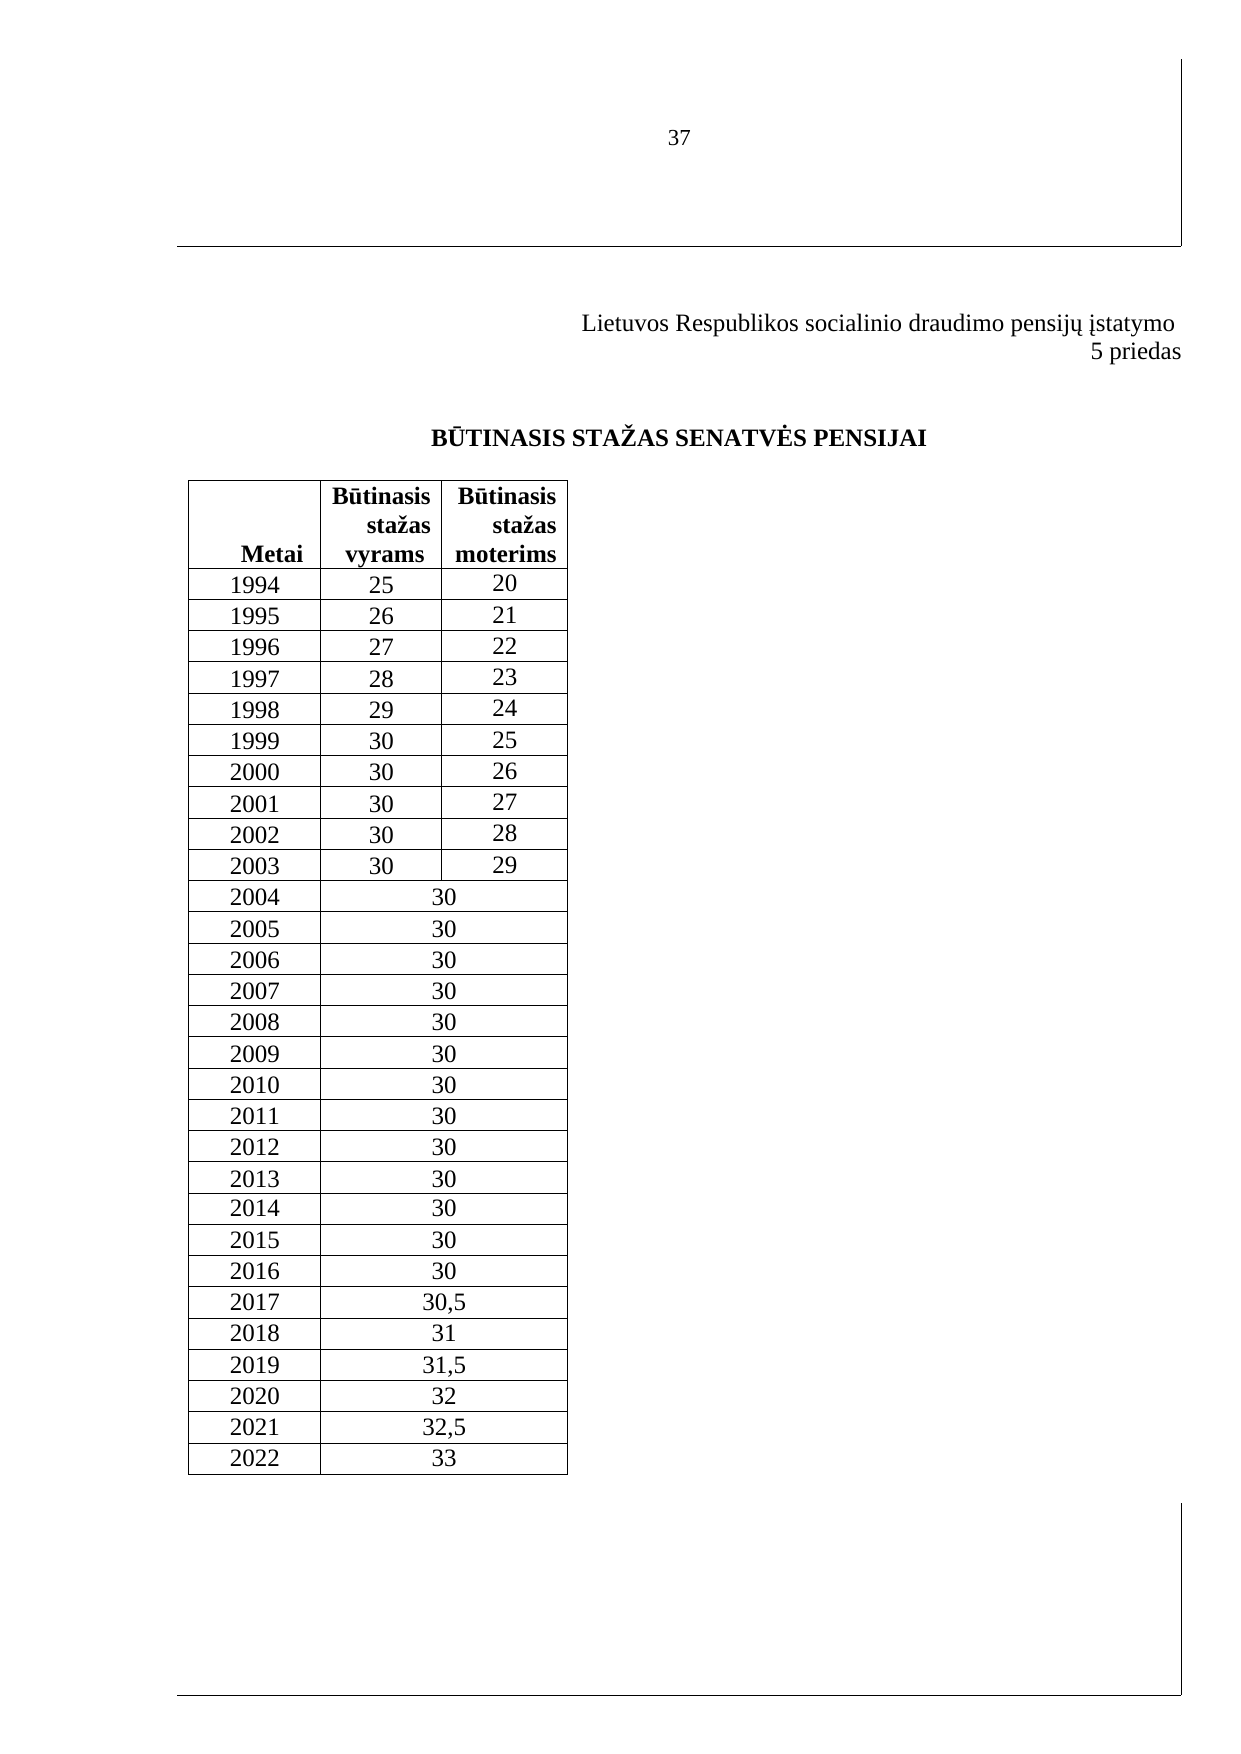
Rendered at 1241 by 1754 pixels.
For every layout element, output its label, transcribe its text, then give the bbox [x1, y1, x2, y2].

table_cell 30 [321, 881, 567, 911]
table_cell 30 [321, 1162, 567, 1192]
table_cell 2019 [189, 1350, 320, 1380]
text 5 priedas [177, 336, 1181, 365]
table_cell 31,5 [321, 1350, 567, 1380]
table_cell 30 [321, 1006, 567, 1036]
table_cell 27 [442, 787, 567, 817]
text BŪTINASIS STAŽAS SENATVĖS PENSIJAI [177, 423, 1181, 451]
table_cell 26 [321, 600, 441, 630]
table_cell 22 [442, 631, 567, 661]
table_cell 2007 [189, 975, 320, 1005]
table_cell 20 [442, 569, 567, 599]
table_cell 23 [442, 662, 567, 692]
table_cell 28 [321, 662, 441, 692]
table_cell 30 [321, 912, 567, 942]
table_cell 25 [321, 569, 441, 599]
table_cell 2001 [189, 787, 320, 817]
table_cell 1999 [189, 725, 320, 755]
table_cell 2010 [189, 1069, 320, 1099]
text Lietuvos Respublikos socialinio draudimo pensijų įstatymo [177, 308, 1181, 336]
table_cell 30 [321, 1131, 567, 1161]
table_cell 30 [321, 1256, 567, 1286]
table_cell 2011 [189, 1100, 320, 1130]
table_cell 30 [321, 1037, 567, 1067]
table_cell 30 [321, 787, 441, 817]
table_cell 30 [321, 944, 567, 974]
table_cell 28 [442, 819, 567, 849]
table_cell 32 [321, 1381, 567, 1411]
table_cell 30,5 [321, 1287, 567, 1317]
table_cell 2015 [189, 1225, 320, 1255]
table_cell 2006 [189, 944, 320, 974]
table_cell 2002 [189, 819, 320, 849]
table_cell 2021 [189, 1412, 320, 1442]
table_cell 2022 [189, 1444, 320, 1474]
table_cell 30 [321, 756, 441, 786]
table_cell 27 [321, 631, 441, 661]
table_cell 2005 [189, 912, 320, 942]
table_cell 2020 [189, 1381, 320, 1411]
table_cell 1996 [189, 631, 320, 661]
table_cell 26 [442, 756, 567, 786]
table_cell 30 [321, 975, 567, 1005]
table_cell 30 [321, 850, 441, 880]
table_cell 2018 [189, 1319, 320, 1349]
table_cell 21 [442, 600, 567, 630]
table_cell 2009 [189, 1037, 320, 1067]
table_cell 33 [321, 1444, 567, 1474]
table_cell 2013 [189, 1162, 320, 1192]
table_cell 2004 [189, 881, 320, 911]
table_cell 1998 [189, 694, 320, 724]
table_cell 2017 [189, 1287, 320, 1317]
table_cell 30 [321, 1100, 567, 1130]
table_cell 2003 [189, 850, 320, 880]
table_cell 30 [321, 725, 441, 755]
table_cell 32,5 [321, 1412, 567, 1442]
table_header Būtinasis stažas moterims [442, 481, 567, 567]
table_header Metai [189, 481, 320, 567]
table_cell 25 [442, 725, 567, 755]
table_cell 2008 [189, 1006, 320, 1036]
table_cell 2014 [189, 1194, 320, 1224]
table_cell 29 [442, 850, 567, 880]
table_cell 2016 [189, 1256, 320, 1286]
table_cell 1997 [189, 662, 320, 692]
table_cell 29 [321, 694, 441, 724]
table_cell 1994 [189, 569, 320, 599]
table_cell 1995 [189, 600, 320, 630]
table_cell 2012 [189, 1131, 320, 1161]
table_header Būtinasis stažas vyrams [321, 481, 441, 567]
table_cell 30 [321, 1194, 567, 1224]
table_cell 31 [321, 1319, 567, 1349]
table_cell 30 [321, 1225, 567, 1255]
table_cell 30 [321, 1069, 567, 1099]
table_cell 24 [442, 694, 567, 724]
table_cell 2000 [189, 756, 320, 786]
table_cell 30 [321, 819, 441, 849]
